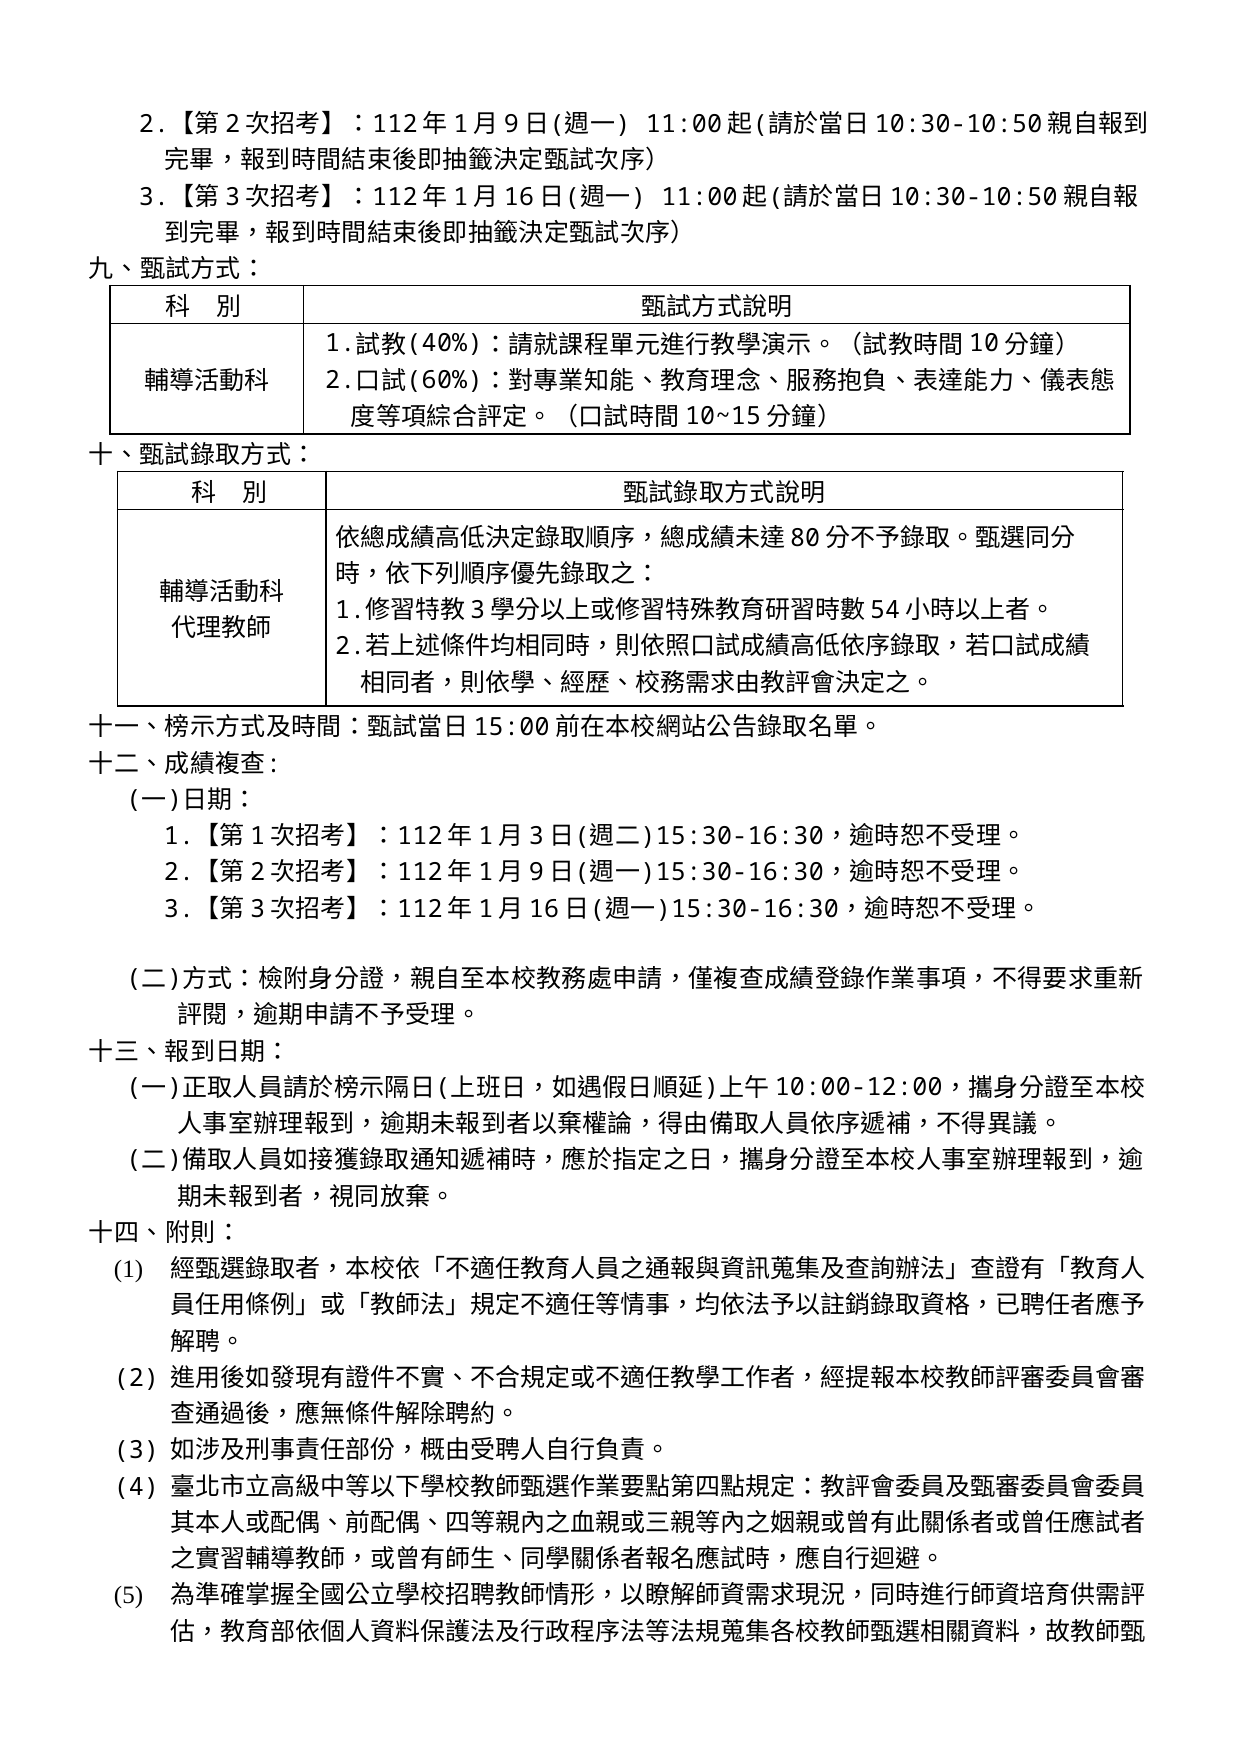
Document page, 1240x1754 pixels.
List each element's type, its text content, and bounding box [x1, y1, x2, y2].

text (二)備取人員如接獲錄取通知遞補時，應於指定之日，攜身分證至本校人事室辦理報到，逾期未報到者，視同放棄。 [126, 1140, 1151, 1212]
table_cell 輔導活動科 [111, 324, 303, 433]
text 九、甄試方式： [89, 248, 1151, 285]
list 進用後如發現有證件不實、不合規定或不適任教學工作者，經提報本校教師評審委員會審查通過後，應無條件解除聘約。 [114, 1357, 1151, 1430]
table_cell 依總成績高低決定錄取順序，總成績未達80分不予錄取。甄選同分時，依下列順序優先錄取之： 1.修習特教3學分以上或修習特殊教育研習時數54小時以上者。 2.若上述條件均相同時，則依照口試成績高低依序錄取，若口試成績相同者，則依學、經歷、校務需求由教評會決定之。 [327, 510, 1122, 705]
table_cell 1.試教(40%)：請就課程單元進行教學演示。（試教時間10分鐘） 2.口試(60%)：對專業知能、教育理念、服務抱負、表達能力、儀表態度等項綜合評定。（口試時間10~15分鐘） [304, 324, 1129, 433]
text 2.【第2次招考】：112年1月9日(週一)15:30-16:30，逾時恕不受理。 [164, 852, 1151, 888]
text 十、甄試錄取方式： [89, 434, 1151, 471]
table_header 科 別 [118, 472, 325, 508]
list 如涉及刑事責任部份，概由受聘人自行負責。 [114, 1430, 1151, 1466]
text 1.【第1次招考】：112年1月3日(週二)15:30-16:30，逾時恕不受理。 [164, 816, 1151, 852]
text 2.【第2次招考】：112年1月9日(週一) 11:00起(請於當日10:30-10:50親自報到完畢，報到時間結束後即抽籤決定甄試次序） [139, 103, 1151, 176]
table_header 甄試方式說明 [304, 286, 1129, 322]
table_header 甄試錄取方式說明 [327, 472, 1122, 508]
text 十三、報到日期： [89, 1031, 1151, 1067]
list 為準確掌握全國公立學校招聘教師情形，以瞭解師資需求現況，同時進行師資培育供需評估，教育部依個人資料保護法及行政程序法等法規蒐集各校教師甄選相關資料，故教師甄 [114, 1575, 1151, 1647]
text 3.【第3次招考】：112年1月16日(週一)15:30-16:30，逾時恕不受理。 [164, 888, 1151, 924]
text (二)方式：檢附身分證，親自至本校教務處申請，僅複查成績登錄作業事項，不得要求重新評閱，逾期申請不予受理。 [126, 958, 1151, 1031]
table_header 科 別 [111, 286, 303, 322]
text 十二、成績複查: [89, 743, 1151, 779]
table_cell 輔導活動科 代理教師 [118, 510, 325, 705]
text 十一、榜示方式及時間：甄試當日15:00前在本校網站公告錄取名單。 [89, 707, 1151, 743]
text 十四、附則： [89, 1212, 1151, 1248]
text (一)日期： [126, 779, 1151, 816]
text (一)正取人員請於榜示隔日(上班日，如遇假日順延)上午10:00-12:00，攜身分證至本校人事室辦理報到，逾期未報到者以棄權論，得由備取人員依序遞補，不得異議。 [126, 1067, 1151, 1140]
list 經甄選錄取者，本校依「不適任教育人員之通報與資訊蒐集及查詢辦法」查證有「教育人員任用條例」或「教師法」規定不適任等情事，均依法予以註銷錄取資格，已聘任者應予解聘。 [114, 1248, 1151, 1357]
list 臺北市立高級中等以下學校教師甄選作業要點第四點規定：教評會委員及甄審委員會委員其本人或配偶、前配偶、四等親內之血親或三親等內之姻親或曾有此關係者或曾任應試者之實習輔導教師，或曾有師生、同學關係者報名應試時，應自行迴避。 [114, 1466, 1151, 1575]
text 3.【第3次招考】：112年1月16日(週一) 11:00起(請於當日10:30-10:50親自報到完畢，報到時間結束後即抽籤決定甄試次序） [139, 176, 1151, 248]
